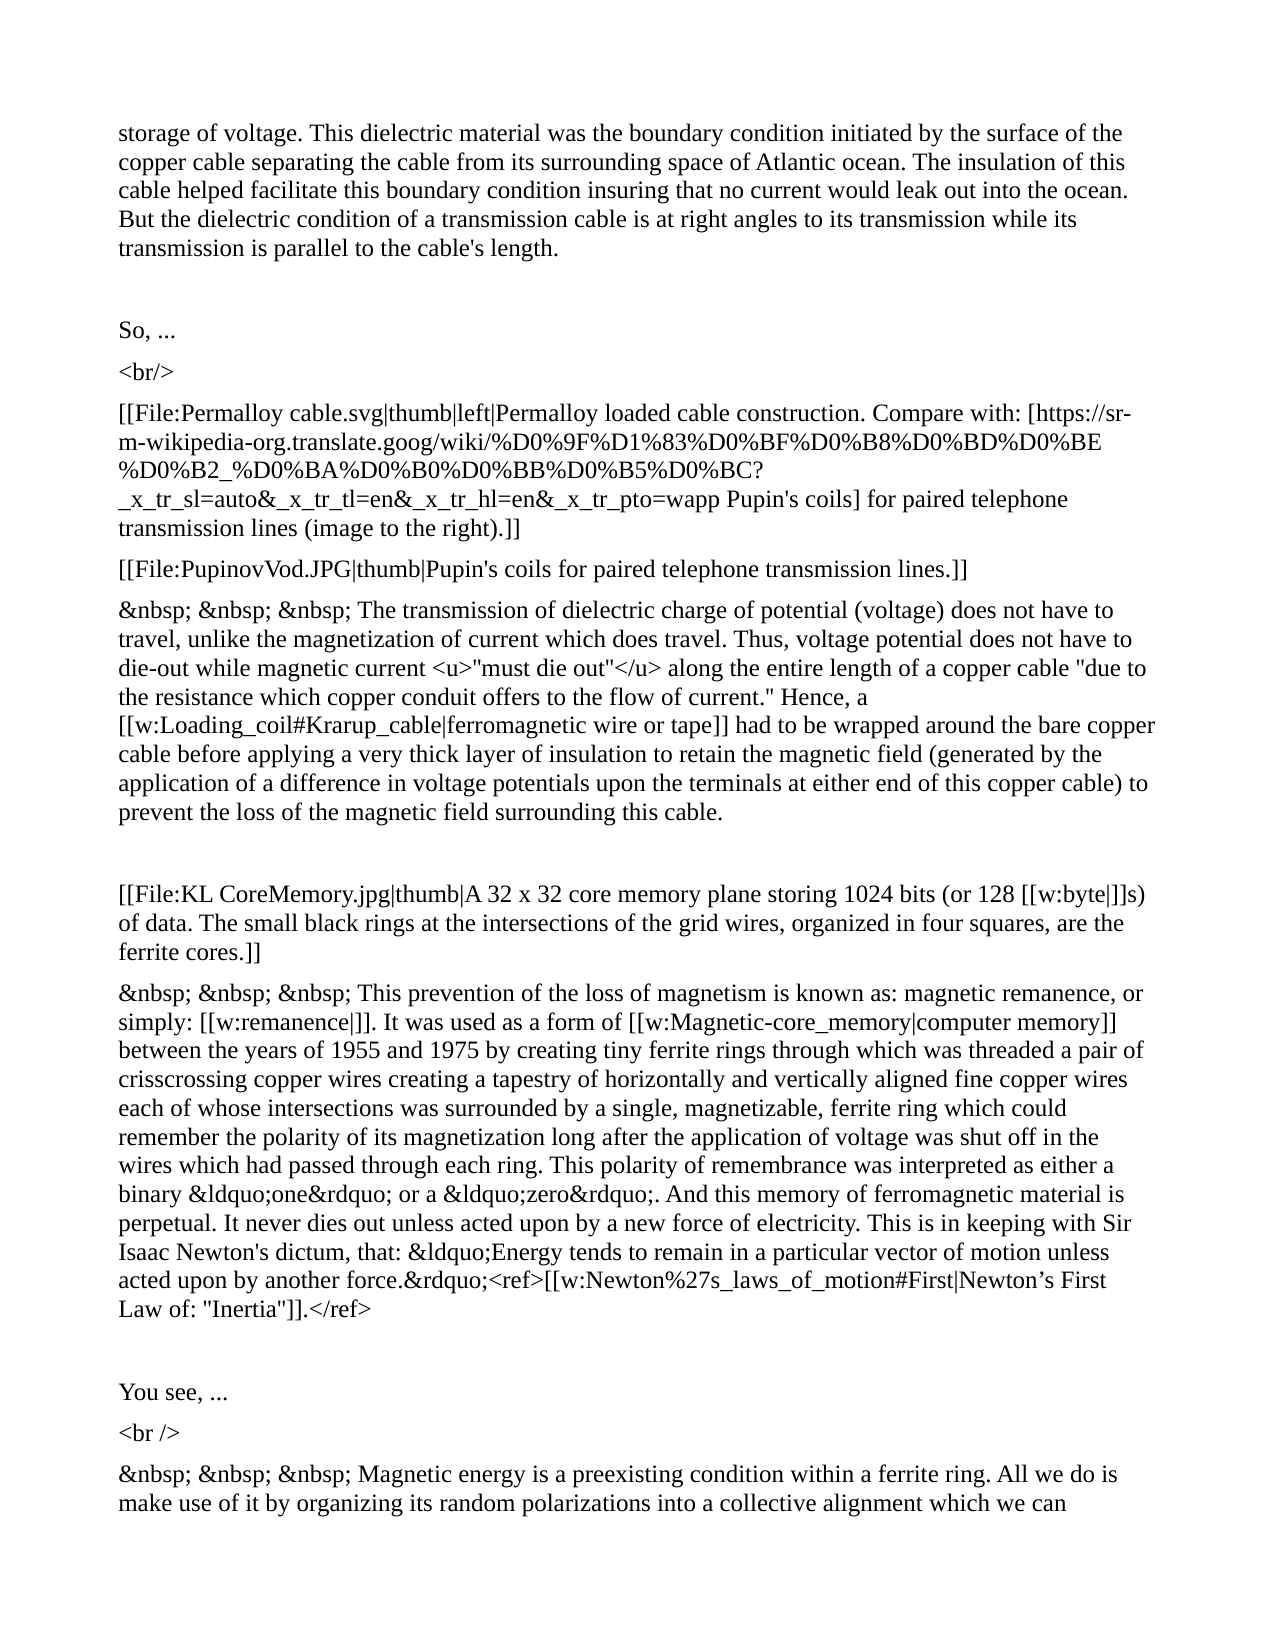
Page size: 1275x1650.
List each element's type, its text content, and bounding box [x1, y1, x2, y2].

text [[File:KL CoreMemory.jpg|thumb|A 32 x 32 core memory plane storing 1024 bits (or 128 [[w:byte|]]s) of data. The small black rings at the intersections of the grid wires, organized in four squares, are the ferrite cores.]] [118, 879, 1157, 966]
text So, ... [118, 316, 1157, 344]
text &nbsp; &nbsp; &nbsp; Magnetic energy is a preexisting condition within a ferrite ring. All we do is make use of it by organizing its random polarizations into a collective alignment which we can [118, 1459, 1157, 1517]
text [[File:Permalloy cable.svg|thumb|left|Permalloy loaded cable construction. Compare with: [https://sr-m-wikipedia-org.translate.goog/wiki/%D0%9F%D1%83%D0%BF%D0%B8%D0%BD%D0%BE%D0%B2_%D0%BA%D0%B0%D0%BB%D0%B5%D0%BC?_x_tr_sl=auto&_x_tr_tl=en&_x_tr_hl=en&_x_tr_pto=wapp Pupin's coils] for paired telephone transmission lines (image to the right).]] [118, 398, 1157, 542]
text <br /> [118, 1418, 1157, 1447]
text <br/> [118, 357, 1157, 386]
text You see, ... [118, 1377, 1157, 1406]
text [[File:PupinovVod.JPG|thumb|Pupin's coils for paired telephone transmission lines.]] [118, 554, 1157, 583]
text storage of voltage. This dielectric material was the boundary condition initiated by the surface of the copper cable separating the cable from its surrounding space of Atlantic ocean. The insulation of this cable helped facilitate this boundary condition insuring that no current would leak out into the ocean. But the dielectric condition of a transmission cable is at right angles to its transmission while its transmission is parallel to the cable's length. [118, 118, 1157, 262]
text &nbsp; &nbsp; &nbsp; This prevention of the loss of magnetism is known as: magnetic remanence, or simply: [[w:remanence|]]. It was used as a form of [[w:Magnetic-core_memory|computer memory]] between the years of 1955 and 1975 by creating tiny ferrite rings through which was threaded a pair of crisscrossing copper wires creating a tapestry of horizontally and vertically aligned fine copper wires each of whose intersections was surrounded by a single, magnetizable, ferrite ring which could remember the polarity of its magnetization long after the application of voltage was shut off in the wires which had passed through each ring. This polarity of remembrance was interpreted as either a binary &ldquo;one&rdquo; or a &ldquo;zero&rdquo;. And this memory of ferromagnetic material is perpetual. It never dies out unless acted upon by a new force of electricity. This is in keeping with Sir Isaac Newton's dictum, that: &ldquo;Energy tends to remain in a particular vector of motion unless acted upon by another force.&rdquo;<ref>[[w:Newton%27s_laws_of_motion#First|Newton’s First Law of: ''Inertia'']].</ref> [118, 978, 1157, 1323]
text &nbsp; &nbsp; &nbsp; The transmission of dielectric charge of potential (voltage) does not have to travel, unlike the magnetization of current which does travel. Thus, voltage potential does not have to die-out while magnetic current <u>''must die out''</u> along the entire length of a copper cable ''due to the resistance which copper conduit offers to the flow of current.'' Hence, a [[w:Loading_coil#Krarup_cable|ferromagnetic wire or tape]] had to be wrapped around the bare copper cable before applying a very thick layer of insulation to retain the magnetic field (generated by the application of a difference in voltage potentials upon the terminals at either end of this copper cable) to prevent the loss of the magnetic field surrounding this cable. [118, 596, 1157, 826]
